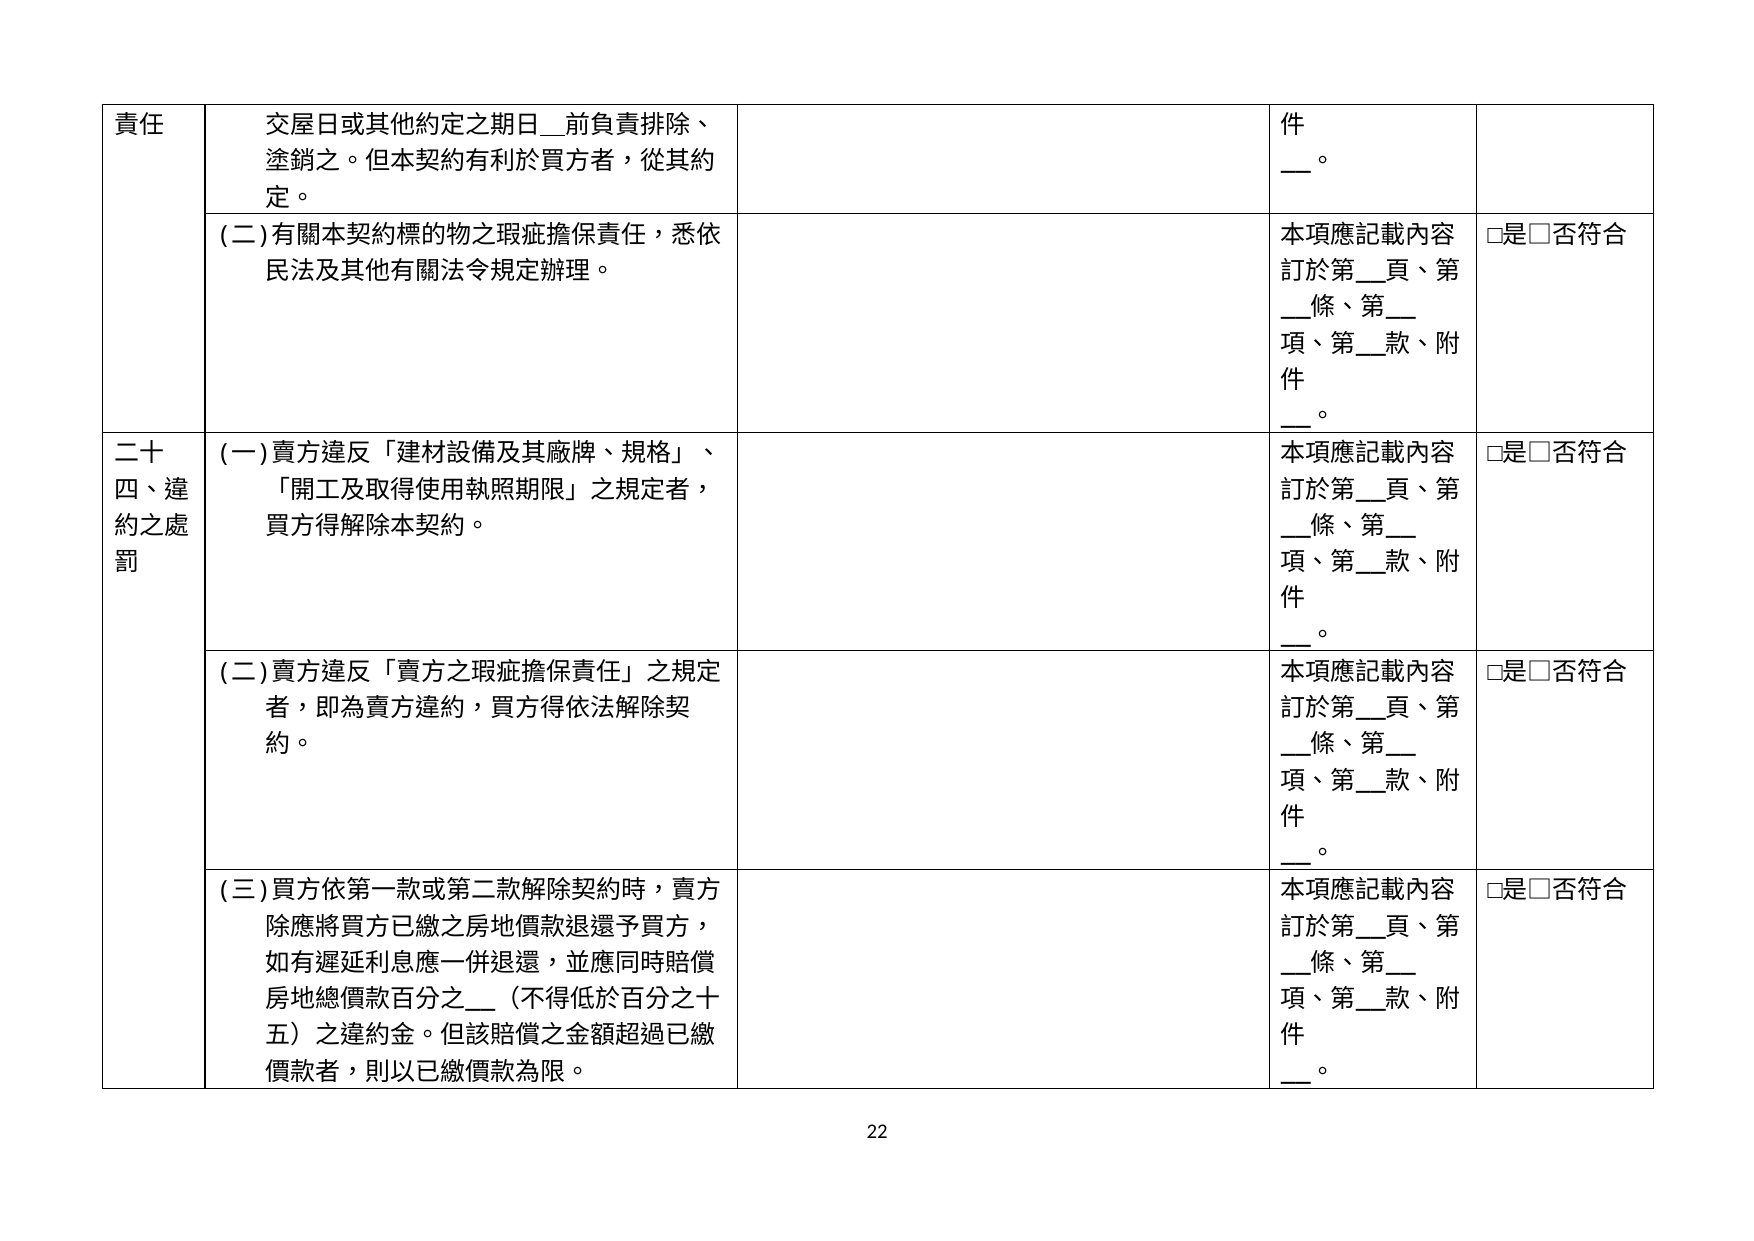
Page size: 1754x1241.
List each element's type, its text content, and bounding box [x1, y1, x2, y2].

table_cell [738, 105, 1269, 213]
table_cell 二十四、違約之處罰 [103, 433, 204, 1087]
table_cell 本項應記載內容訂於第__頁、第__條、第__項、第__款、附件 __。 [1270, 870, 1476, 1087]
table_cell 本項應記載內容訂於第__頁、第__條、第__項、第__款、附件 __。 [1270, 214, 1476, 432]
table_cell □是□否符合 [1477, 214, 1653, 432]
table_cell (二)有關本契約標的物之瑕疵擔保責任，悉依民法及其他有關法令規定辦理。 [206, 214, 737, 432]
table_cell [1477, 105, 1653, 213]
table_cell □是□否符合 [1477, 433, 1653, 650]
table_cell □是□否符合 [1477, 870, 1653, 1087]
table_cell 責任 [103, 105, 204, 432]
table_cell 本項應記載內容訂於第__頁、第__條、第__項、第__款、附件 __。 [1270, 433, 1476, 650]
table_cell [738, 214, 1269, 432]
table_cell (一)賣方違反「建材設備及其廠牌、規格」、「開工及取得使用執照期限」之規定者，買方得解除本契約。 [206, 433, 737, 650]
table_cell 交屋日或其他約定之期日＿前負責排除、塗銷之。但本契約有利於買方者，從其約定。 [206, 105, 737, 213]
table_cell [738, 433, 1269, 650]
table_cell 件 __。 [1270, 105, 1476, 213]
table_cell (三)買方依第一款或第二款解除契約時，賣方除應將買方已繳之房地價款退還予買方，如有遲延利息應一併退還，並應同時賠償房地總價款百分之__（不得低於百分之十五）之違約金。但該賠償之金額超過已繳價款者，則以已繳價款為限。 [206, 870, 737, 1087]
table_cell [738, 651, 1269, 869]
table_cell [738, 870, 1269, 1087]
table_cell 本項應記載內容訂於第__頁、第__條、第__項、第__款、附件 __。 [1270, 651, 1476, 869]
table_cell (二)賣方違反「賣方之瑕疵擔保責任」之規定者，即為賣方違約，買方得依法解除契約。 [206, 651, 737, 869]
table_cell □是□否符合 [1477, 651, 1653, 869]
